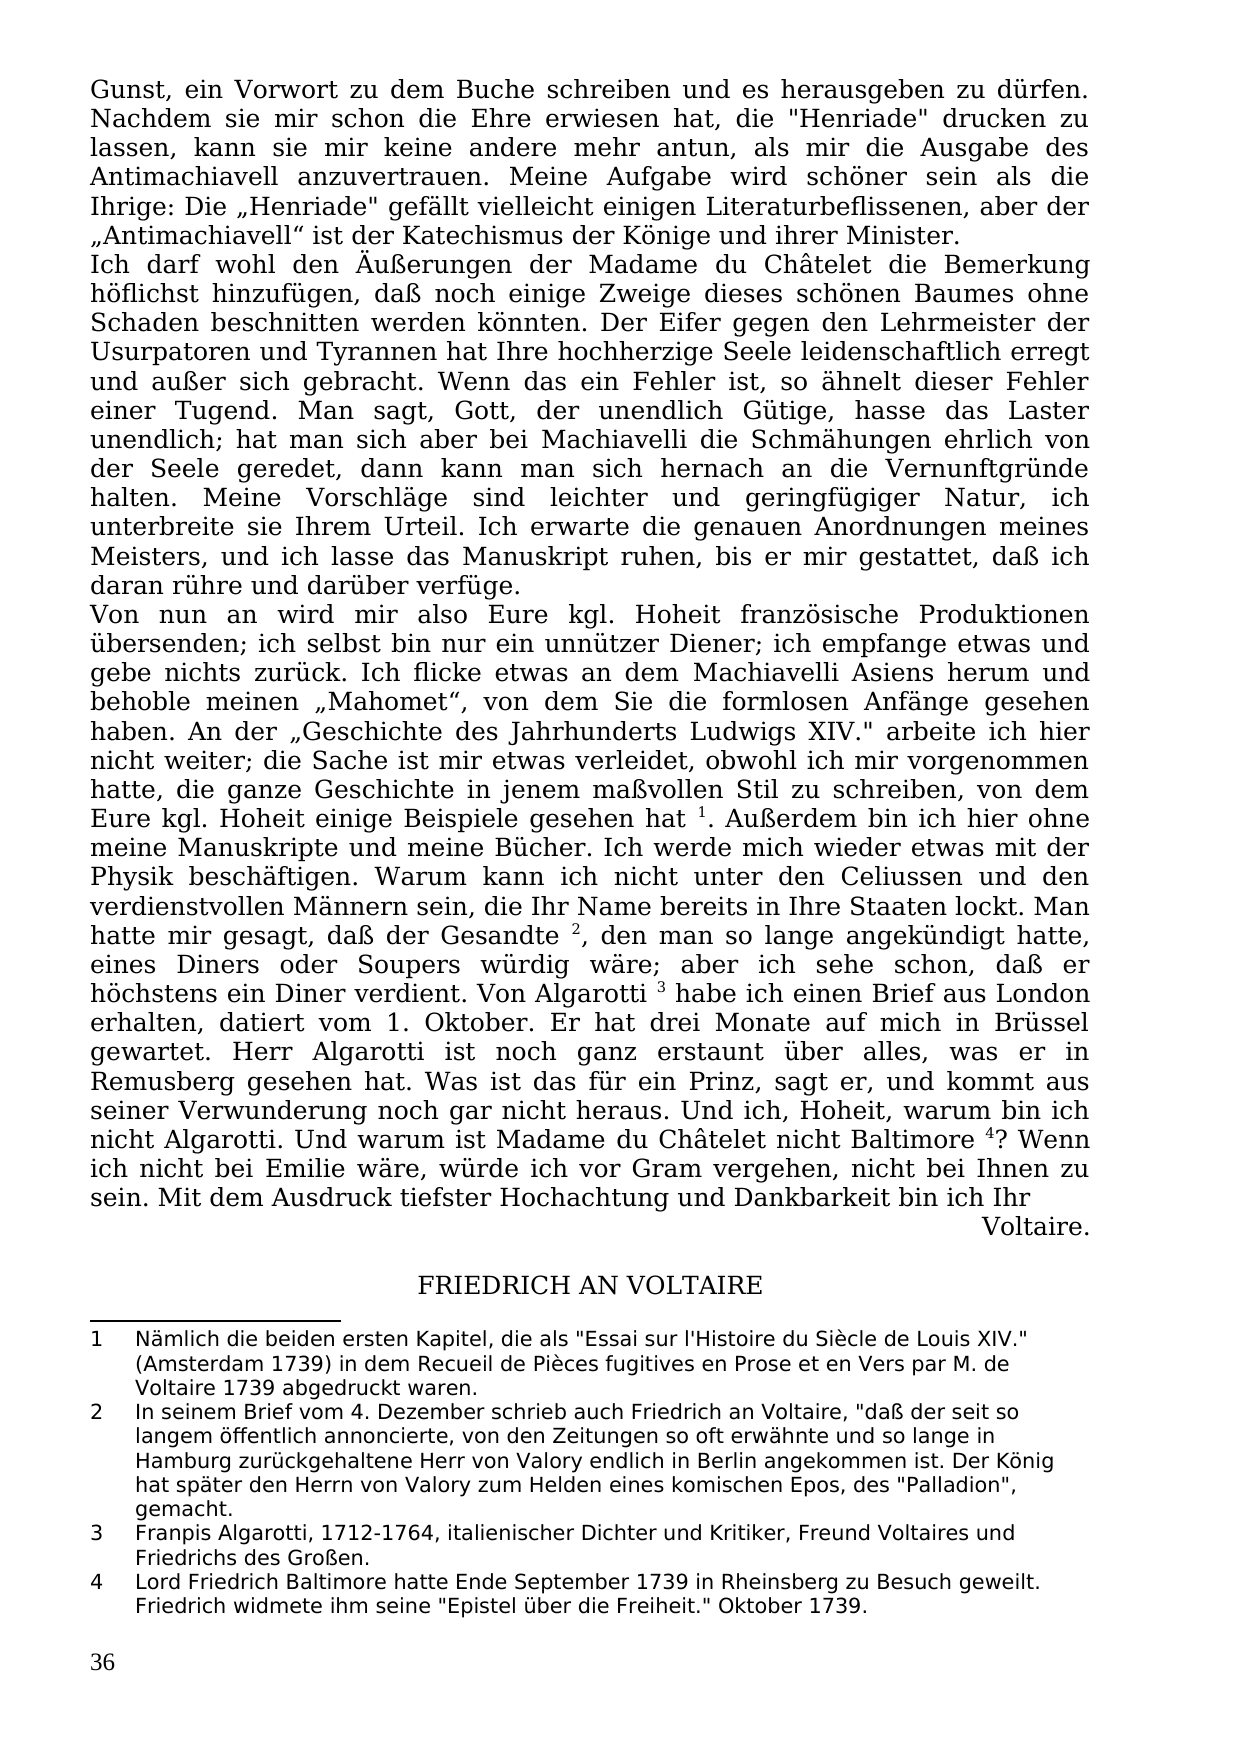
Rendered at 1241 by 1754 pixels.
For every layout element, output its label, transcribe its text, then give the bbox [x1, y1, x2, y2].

text Von nun an wird mir also Eure kgl. Hoheit französische Produktionen übersenden; ich selbst bin nur ein unnützer Diener; ich empfange etwas und gebe nichts zurück. Ich flicke etwas an dem Machiavelli Asiens herum und behoble meinen „Mahomet“, von dem Sie die formlosen Anfänge gesehen haben. An der „Geschichte des Jahrhunderts Ludwigs XIV." arbeite ich hier nicht weiter; die Sache ist mir etwas verleidet, obwohl ich mir vorgenommen hatte, die ganze Geschichte in jenem maßvollen Stil zu schreiben, von dem Eure kgl. Hoheit einige Beispiele gesehen hat . Außerdem bin ich hier ohne meine Manuskripte und meine Bücher. Ich werde mich wieder etwas mit der Physik beschäftigen. Warum kann ich nicht unter den Celiussen und den verdienstvollen Männern sein, die Ihr Name bereits in Ihre Staaten lockt. Man hatte mir gesagt, daß der Gesandte , den man so lange angekündigt hatte, eines Diners oder Soupers würdig wäre; aber ich sehe schon, daß er höchstens ein Diner verdient. Von Algarotti habe ich einen Brief aus London erhalten, datiert vom 1. Oktober. Er hat drei Monate auf mich in Brüssel gewartet. Herr Algarotti ist noch ganz erstaunt über alles, was er in Remusberg gesehen hat. Was ist das für ein Prinz, sagt er, und kommt aus seiner Verwunderung noch gar nicht heraus. Und ich, Hoheit, warum bin ich nicht Algarotti. Und warum ist Madame du Châtelet nicht Baltimore ? Wenn ich nicht bei Emilie wäre, würde ich vor Gram vergehen, nicht bei Ihnen zu sein. Mit dem Ausdruck tiefster Hochachtung und Dankbarkeit bin ich Ihr [90, 600, 1091, 1212]
text Gunst, ein Vorwort zu dem Buche schreiben und es herausgeben zu dürfen. Nachdem sie mir schon die Ehre erwiesen hat, die "Henriade" drucken zu lassen, kann sie mir keine andere mehr antun, als mir die Ausgabe des Antimachiavell anzuvertrauen. Meine Aufgabe wird schöner sein als die Ihrige: Die „Henriade" gefällt vielleicht einigen Literaturbeflissenen, aber der „Antimachiavell“ ist der Katechismus der Könige und ihrer Minister. [90, 75, 1091, 250]
text Voltaire. [90, 1212, 1091, 1242]
text FRIEDRICH AN VOLTAIRE [90, 1271, 1091, 1300]
text Lord Friedrich Baltimore hatte Ende September 1739 in Rheinsberg zu Besuch geweilt. Friedrich widmete ihm seine "Epistel über die Freiheit." Oktober 1739. [90, 1570, 1091, 1618]
text In seinem Brief vom 4. Dezember schrieb auch Friedrich an Voltaire, "daß der seit so langem öffentlich annoncierte, von den Zeitungen so oft erwähnte und so lange in Hamburg zurückgehaltene Herr von Valory endlich in Berlin angekommen ist. Der König hat später den Herrn von Valory zum Helden eines komischen Epos, des "Palladion", gemacht. [90, 1400, 1091, 1521]
text Nämlich die beiden ersten Kapitel, die als "Essai sur l'Histoire du Siècle de Louis XIV." (Amsterdam 1739) in dem Recueil de Pièces fugitives en Prose et en Vers par M. de Voltaire 1739 abgedruckt waren. [90, 1327, 1091, 1400]
text Ich darf wohl den Äußerungen der Madame du Châtelet die Bemerkung höflichst hinzufügen, daß noch einige Zweige dieses schönen Baumes ohne Schaden beschnitten werden könnten. Der Eifer gegen den Lehrmeister der Usurpatoren und Tyrannen hat Ihre hochherzige Seele leidenschaftlich erregt und außer sich gebracht. Wenn das ein Fehler ist, so ähnelt dieser Fehler einer Tugend. Man sagt, Gott, der unendlich Gütige, hasse das Laster unendlich; hat man sich aber bei Machiavelli die Schmähungen ehrlich von der Seele geredet, dann kann man sich hernach an die Vernunftgründe halten. Meine Vorschläge sind leichter und geringfügiger Natur, ich unterbreite sie Ihrem Urteil. Ich erwarte die genauen Anordnungen meines Meisters, und ich lasse das Manuskript ruhen, bis er mir gestattet, daß ich daran rühre und darüber verfüge. [90, 250, 1091, 600]
text Franpis Algarotti, 1712-1764, italienischer Dichter und Kritiker, Freund Voltaires und Friedrichs des Großen. [90, 1521, 1091, 1570]
